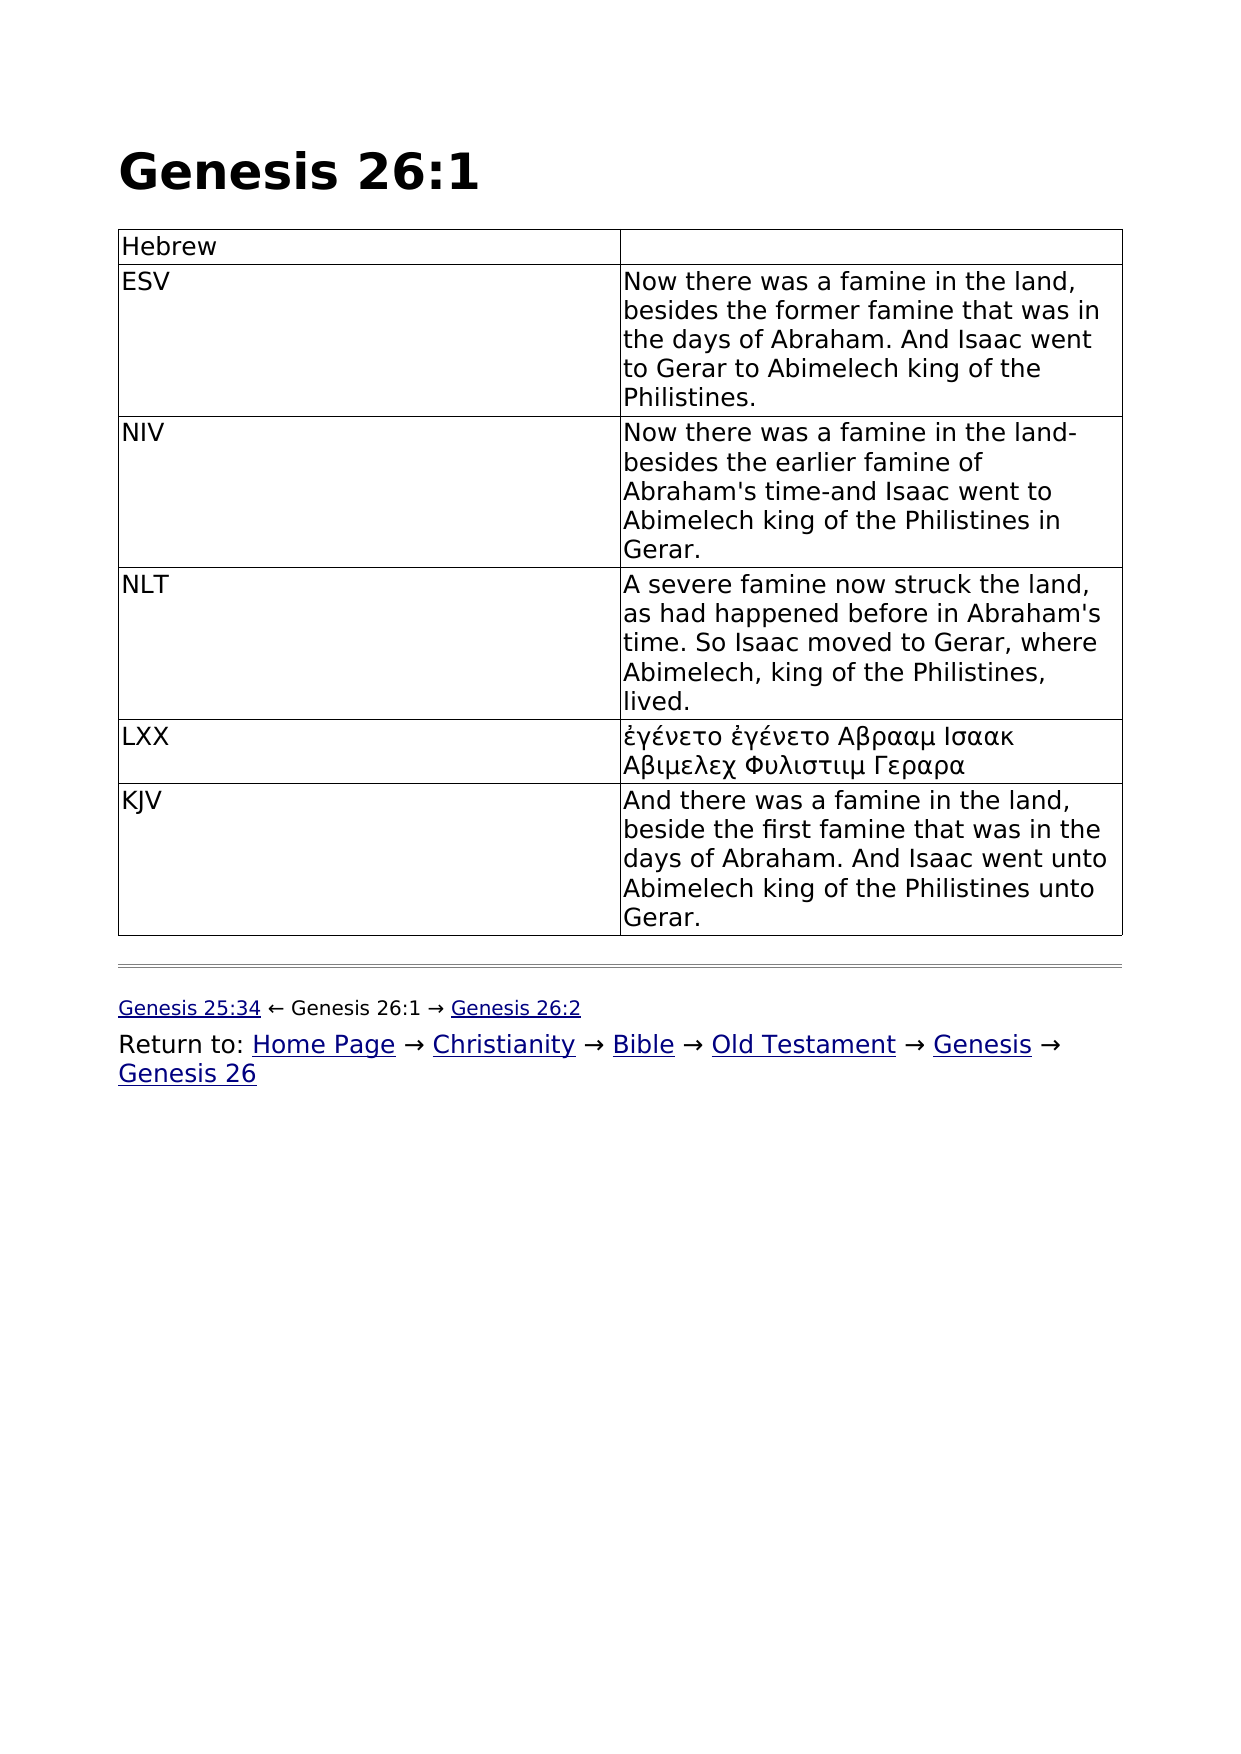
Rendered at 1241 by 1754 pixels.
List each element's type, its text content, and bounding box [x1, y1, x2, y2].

subtitle Genesis 26:1 [118, 143, 1122, 201]
table_cell LXX [119, 720, 620, 783]
table_header [621, 230, 1122, 264]
table_cell And there was a famine in the land, beside the first famine that was in the days of Abraham. And Isaac went unto Abimelech king of the Philistines unto Gerar. [621, 784, 1122, 935]
text Genesis 25:34 ← Genesis 26:1 → Genesis 26:2 [118, 996, 1122, 1030]
table_cell ESV [119, 265, 620, 416]
table_cell NLT [119, 568, 620, 719]
table_cell Now there was a famine in the land-besides the earlier famine of Abraham's time-and Isaac went to Abimelech king of the Philistines in Gerar. [621, 417, 1122, 567]
table_cell A severe famine now struck the land, as had happened before in Abraham's time. So Isaac moved to Gerar, where Abimelech, king of the Philistines, lived. [621, 568, 1122, 719]
text Return to: Home Page → Christianity → Bible → Old Testament → Genesis → Genesis 26 [118, 1030, 1122, 1089]
table_header Hebrew [119, 230, 620, 264]
table_cell KJV [119, 784, 620, 935]
table_cell ἐγένετο ἐγένετο Αβρααμ Ισαακ Αβιμελεχ Φυλιστιιμ Γεραρα [621, 720, 1122, 783]
table_cell Now there was a famine in the land, besides the former famine that was in the days of Abraham. And Isaac went to Gerar to Abimelech king of the Philistines. [621, 265, 1122, 416]
table_cell NIV [119, 417, 620, 567]
